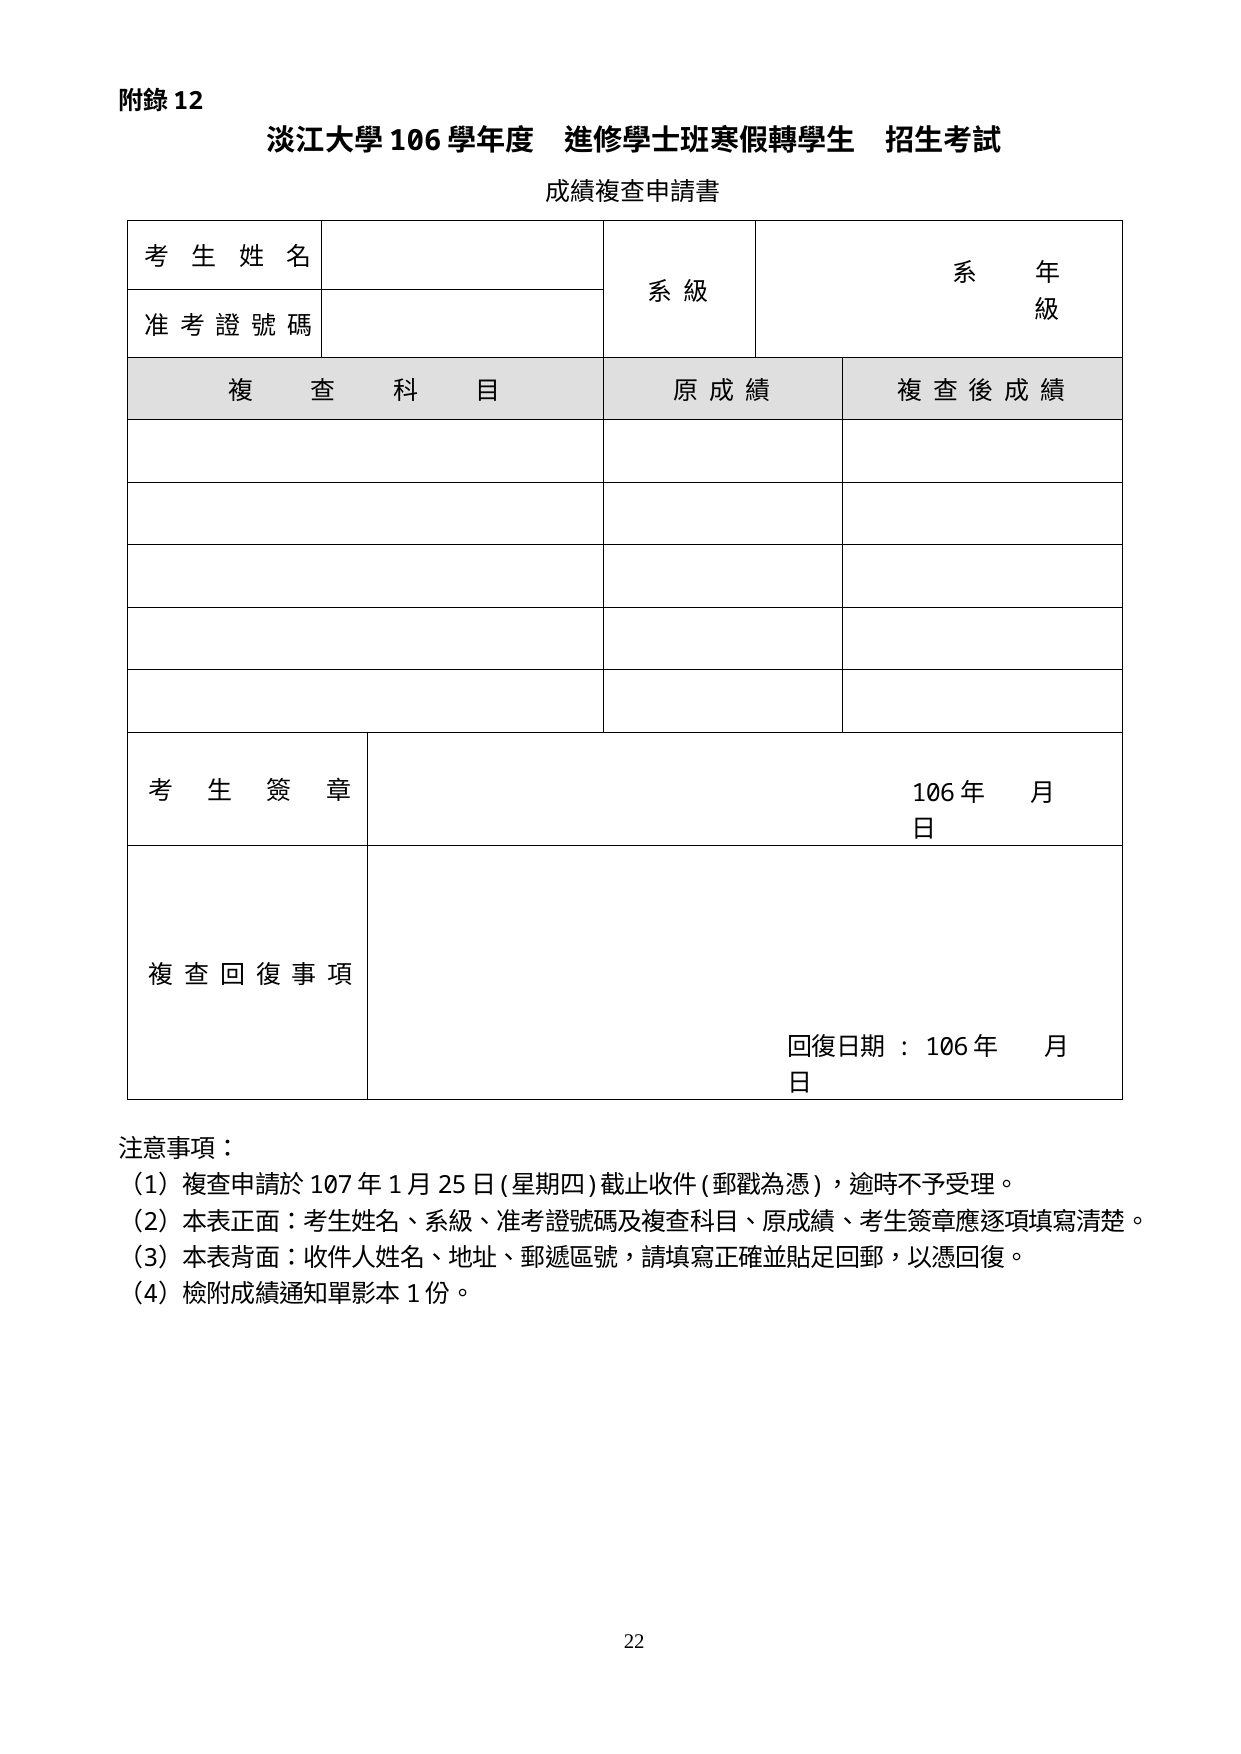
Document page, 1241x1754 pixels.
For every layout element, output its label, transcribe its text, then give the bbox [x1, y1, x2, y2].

table_cell [322, 290, 603, 357]
table_cell [843, 420, 1122, 482]
table_cell [604, 420, 842, 482]
table_cell [604, 608, 842, 669]
table_cell [604, 670, 842, 732]
table_cell 准 考 證 號 碼 [128, 290, 321, 357]
table_cell [128, 420, 603, 482]
table_cell [128, 545, 603, 607]
table_cell [843, 545, 1122, 607]
text （3）本表背面：收件人姓名、地址、郵遞區號，請填寫正確並貼足回郵，以憑回復。 [118, 1237, 1150, 1273]
text （4）檢附成績通知單影本1份。 [118, 1273, 1150, 1310]
text 淡江大學106學年度 進修學士班寒假轉學生 招生考試 [118, 117, 1150, 159]
table_cell [128, 608, 603, 669]
table_header 考 生 姓 名 [128, 221, 321, 288]
table_cell 106年 月 日 [368, 733, 1122, 845]
table_cell [843, 483, 1122, 544]
table_cell 複 查 回 復 事 項 [128, 846, 367, 1099]
table_cell [843, 608, 1122, 669]
table_cell 考 生 簽 章 [128, 733, 367, 845]
table_cell [128, 670, 603, 732]
table_header 系 年級 [756, 221, 1122, 357]
text （1）複查申請於107年1月25日(星期四)截止收件(郵戳為憑)，逾時不予受理。 [118, 1165, 1148, 1201]
table_cell 複 查 科 目 [128, 358, 603, 419]
text 成績複查申請書 [118, 172, 1148, 208]
table_header 系 級 [604, 221, 755, 357]
table_cell [843, 670, 1122, 732]
table_header [322, 221, 603, 288]
table_cell 回復日期 : 106年 月 日 [368, 846, 1122, 1099]
table_cell [604, 545, 842, 607]
text 注意事項： [118, 1128, 1148, 1165]
table_cell [604, 483, 842, 544]
table_cell [128, 483, 603, 544]
text （2）本表正面：考生姓名、系級、准考證號碼及複查科目、原成績、考生簽章應逐項填寫清楚。 [118, 1201, 1148, 1237]
text 附錄12 [118, 75, 1150, 117]
table_cell 原 成 績 [604, 358, 842, 419]
table_cell 複 查 後 成 績 [843, 358, 1122, 419]
